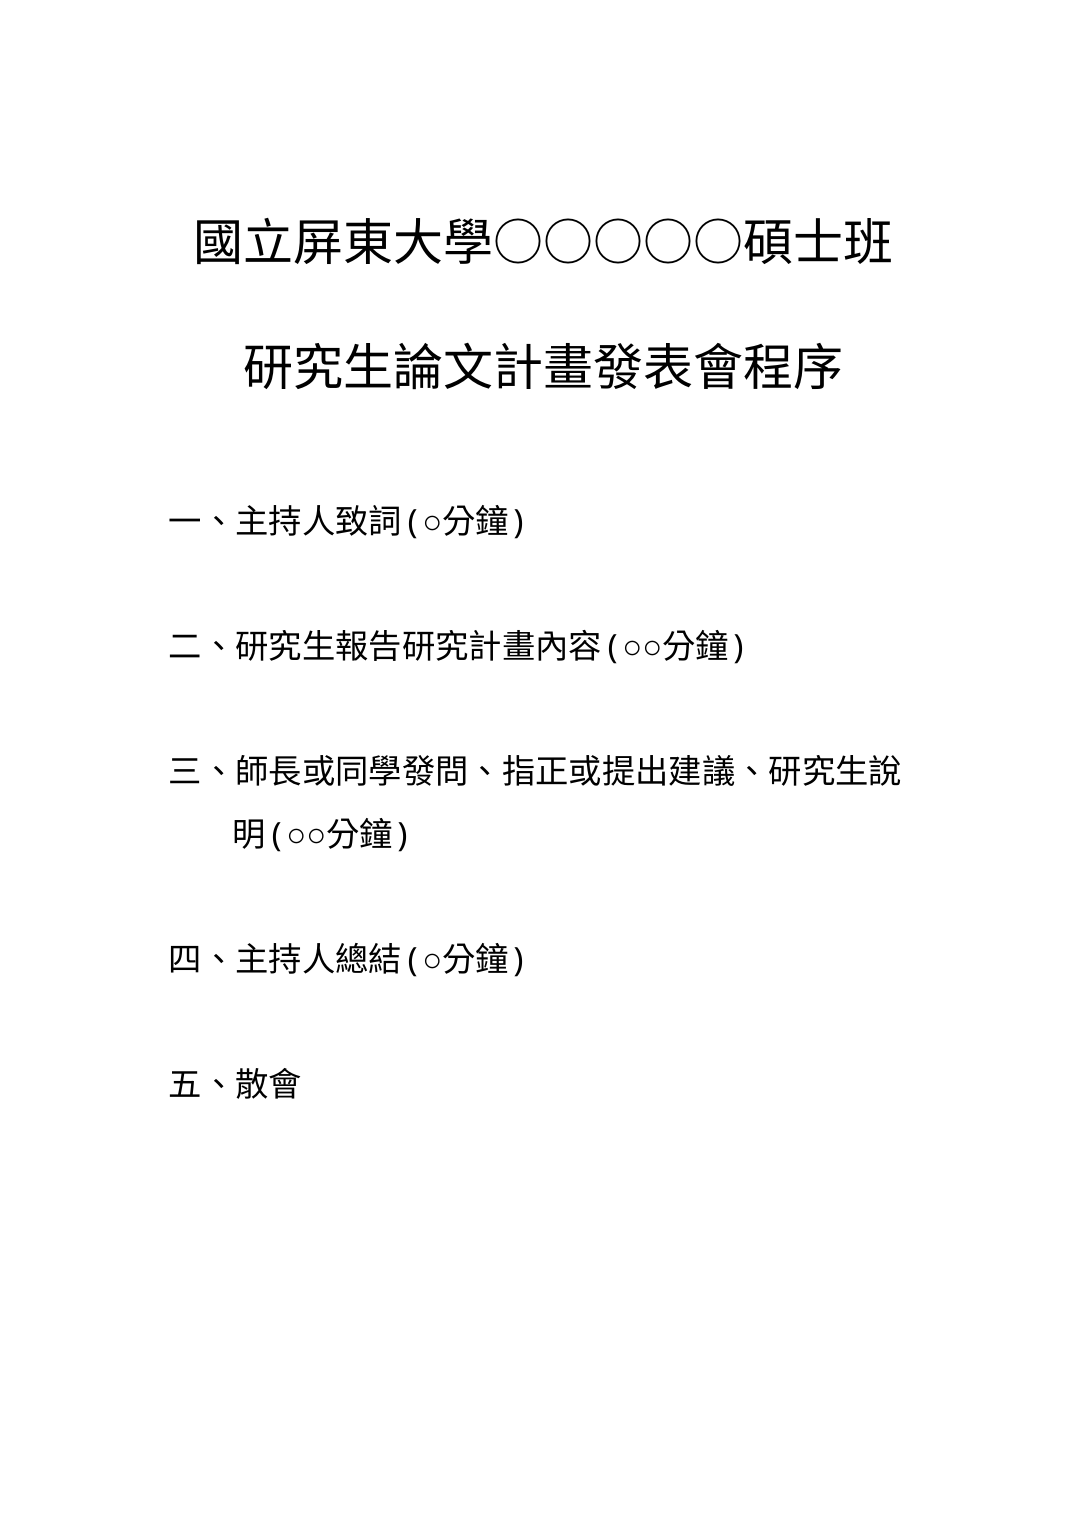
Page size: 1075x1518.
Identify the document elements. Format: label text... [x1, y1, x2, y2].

text 四、主持人總結(○分鐘) [169, 915, 919, 978]
text 研究生論文計畫發表會程序 [169, 290, 919, 415]
text 三、師長或同學發問、指正或提出建議、研究生說明(○○分鐘) [169, 728, 919, 853]
text 二、研究生報告研究計畫內容(○○分鐘) [169, 603, 919, 665]
text 五、散會 [169, 1040, 919, 1103]
text 國立屏東大學○○○○○碩士班 [169, 165, 919, 290]
text 一、主持人致詞(○分鐘) [169, 478, 919, 540]
